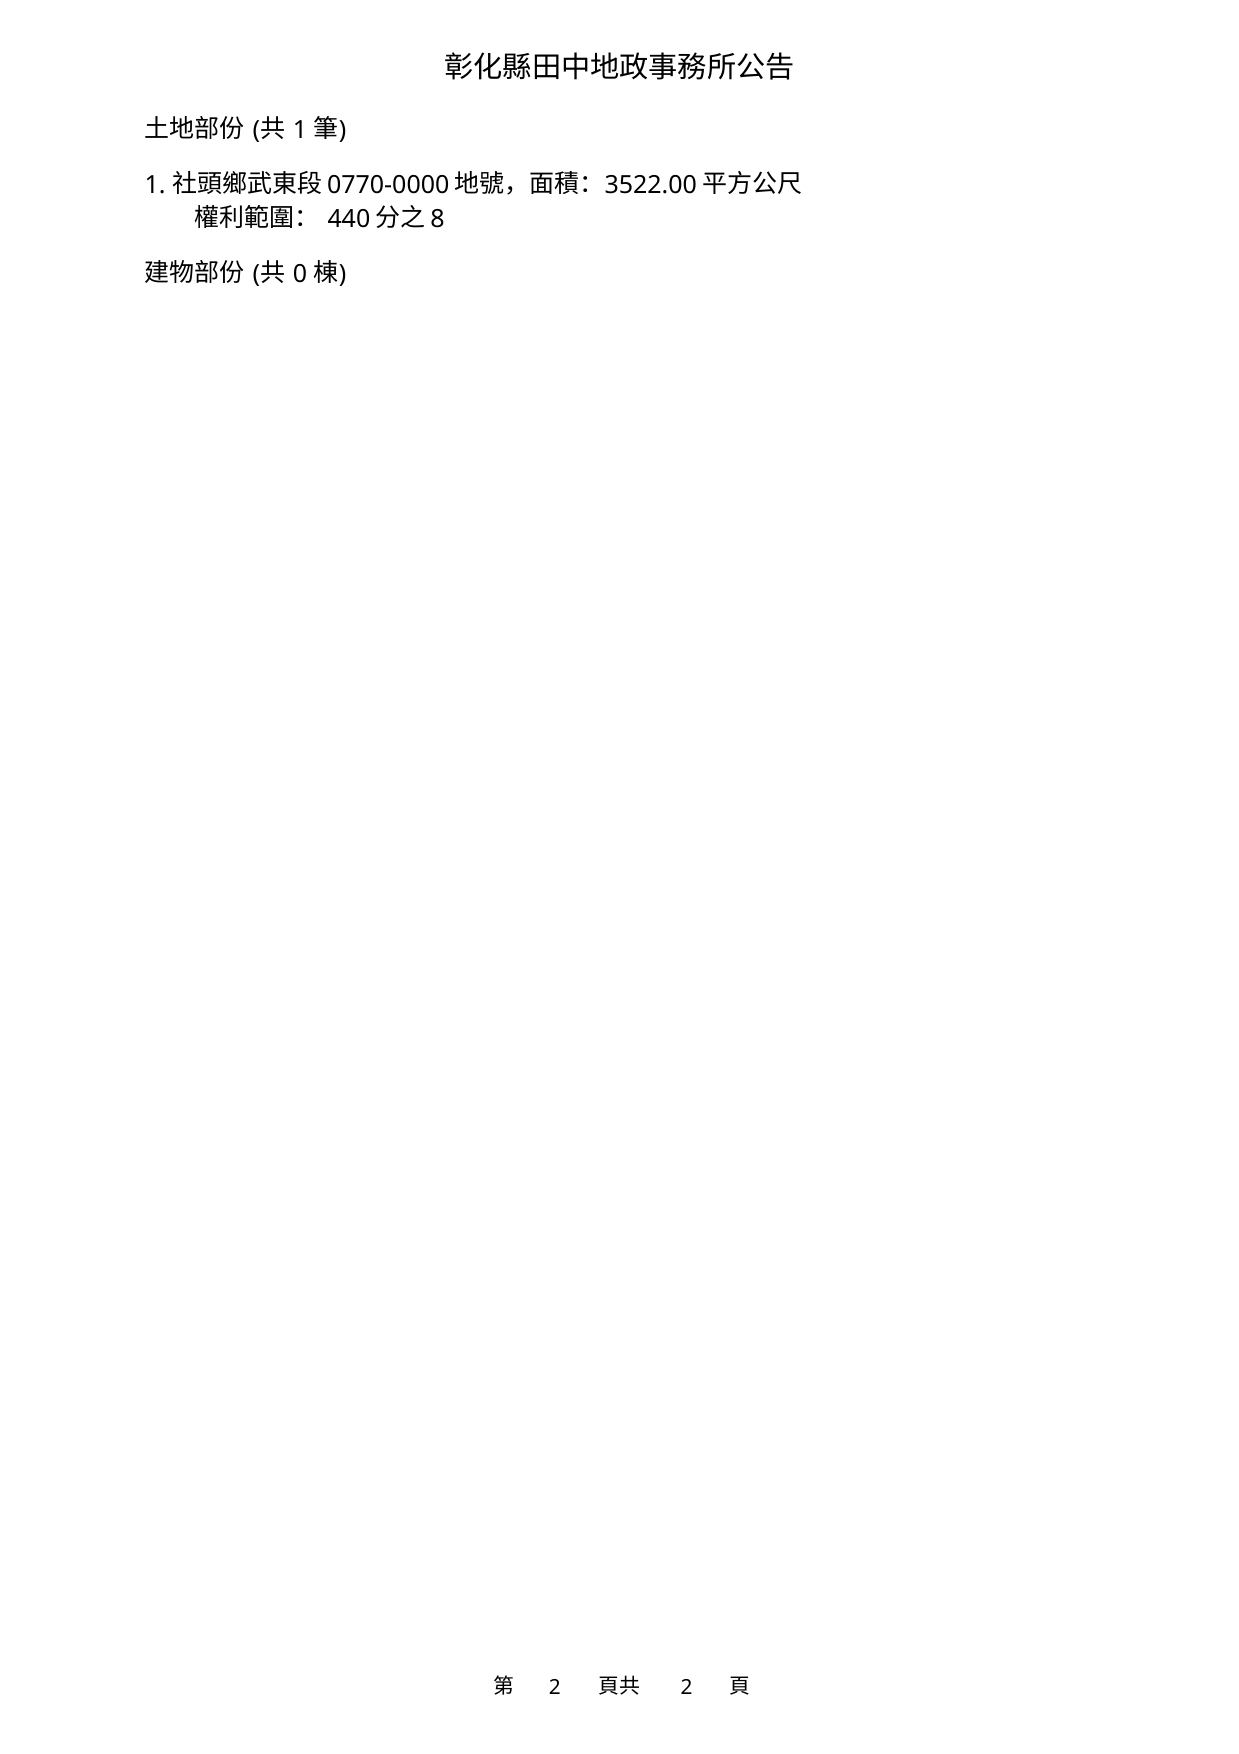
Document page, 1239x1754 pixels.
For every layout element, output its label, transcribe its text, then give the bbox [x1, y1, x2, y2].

table_cell [0, 95, 62, 166]
table_header [585, 0, 653, 41]
table_header [1177, 0, 1239, 41]
table_header [653, 0, 719, 41]
table_cell 彰化縣田中地政事務所公告 [62, 41, 1177, 94]
table_cell 第 [483, 1666, 523, 1707]
table_cell [0, 1666, 62, 1707]
table_cell 建物部份 (共 0 棟) [62, 239, 1177, 310]
table_cell [1177, 166, 1239, 238]
table_cell [0, 166, 62, 238]
table_header [720, 0, 760, 41]
table_cell [1177, 1666, 1239, 1707]
table_cell [0, 41, 62, 94]
table_cell [1177, 310, 1239, 1666]
table_cell 土地部份 (共 1 筆) [62, 95, 1177, 166]
table_cell [524, 310, 585, 1666]
table_cell [0, 239, 62, 310]
table_header [483, 0, 523, 41]
table_cell [0, 310, 62, 1666]
table_cell [1177, 239, 1239, 310]
table_cell [760, 1666, 1177, 1707]
table_cell [585, 310, 653, 1666]
table_cell [62, 310, 483, 1666]
table_cell 頁共 [585, 1666, 653, 1707]
table_header [62, 0, 483, 41]
table_cell 頁 [720, 1666, 760, 1707]
table_cell [653, 310, 719, 1666]
table_cell 1. 社頭鄉武東段0770-0000地號，面積：3522.00平方公尺 權利範圍： 440分之8 [62, 166, 1177, 238]
table_cell [62, 1666, 483, 1707]
table_header [760, 0, 1177, 41]
table_cell [720, 310, 760, 1666]
table_header [0, 0, 62, 41]
table_cell 2 [524, 1666, 585, 1707]
table_cell 2 [653, 1666, 719, 1707]
table_cell [1177, 41, 1239, 94]
table_cell [760, 310, 1177, 1666]
table_header [524, 0, 585, 41]
table_cell [483, 310, 523, 1666]
table_cell [1177, 95, 1239, 166]
